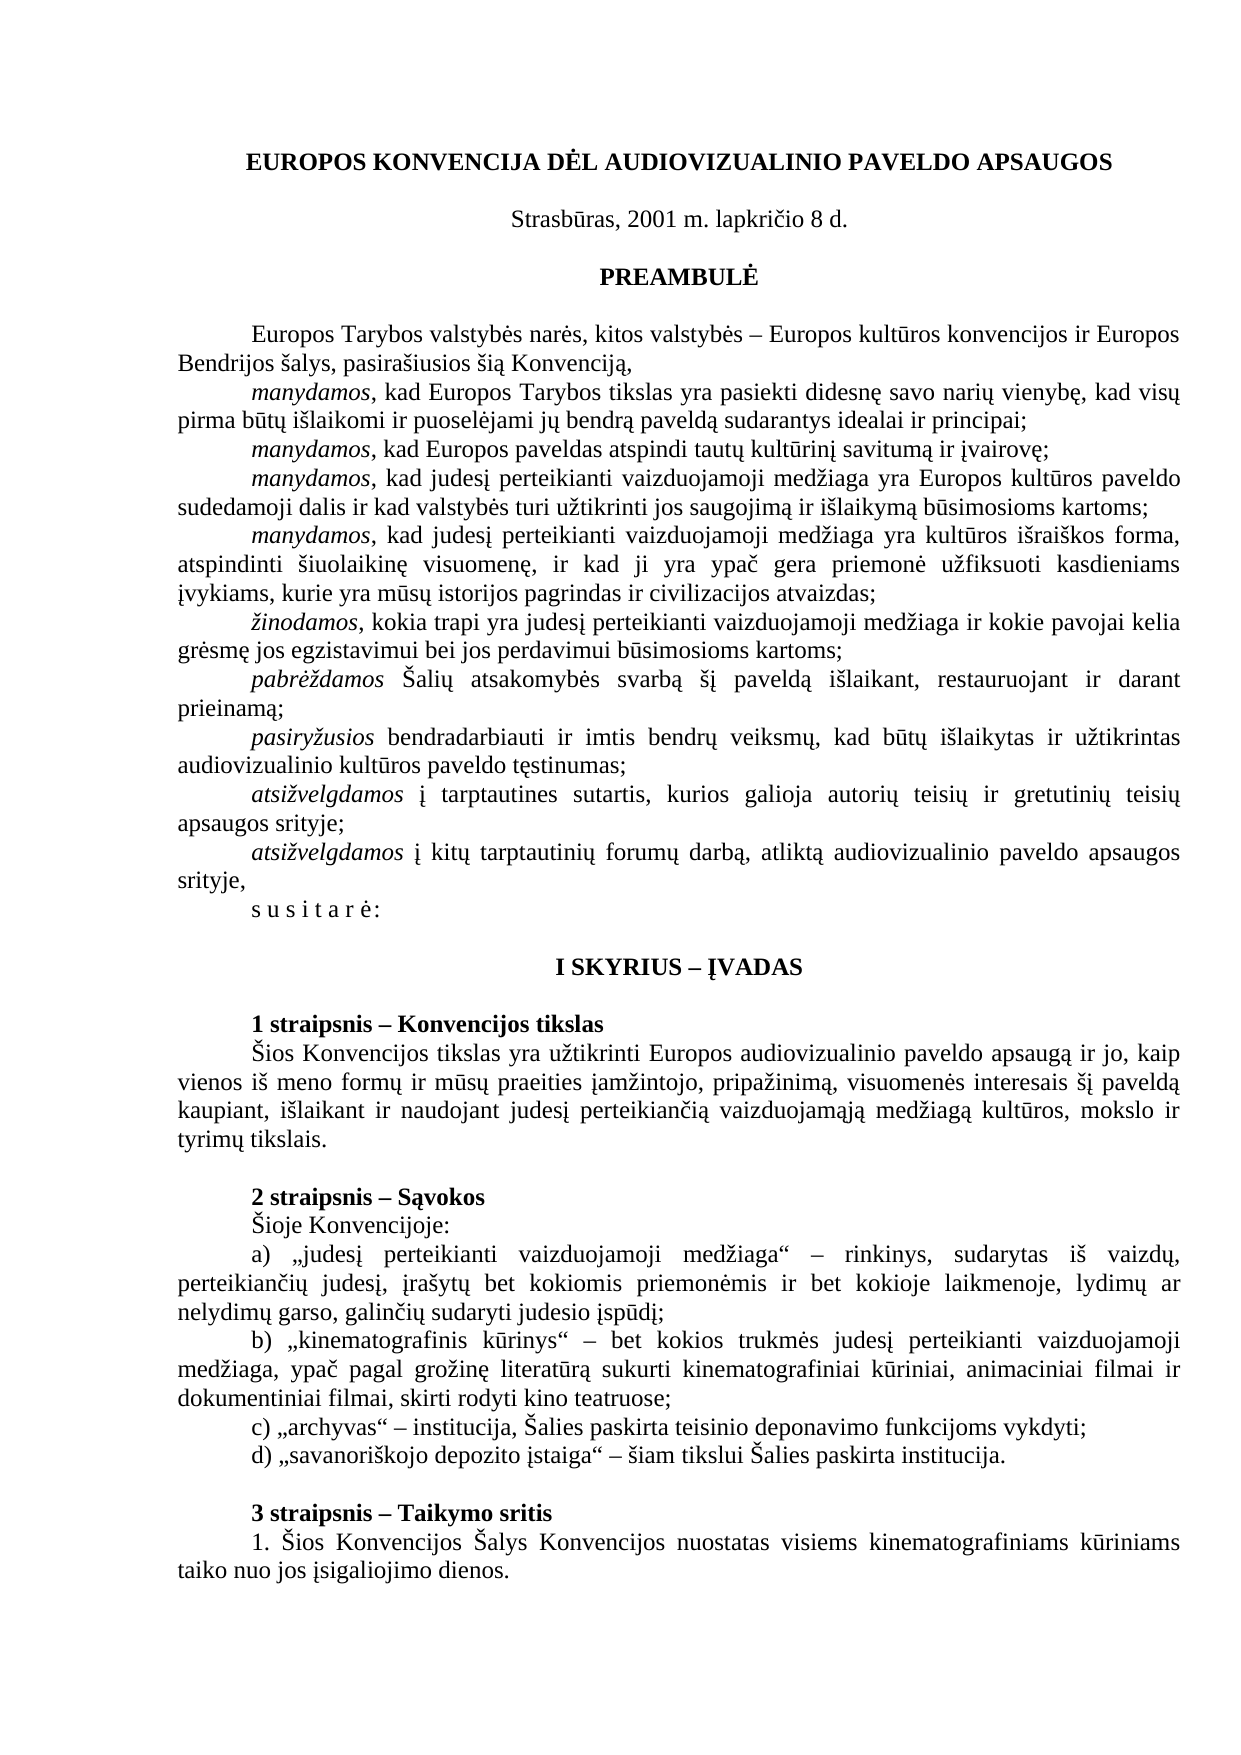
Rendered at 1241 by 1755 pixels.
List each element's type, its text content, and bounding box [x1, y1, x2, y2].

text manydamos, kad judesį perteikianti vaizduojamoji medžiaga yra Europos kultūros paveldo sudedamoji dalis ir kad valstybės turi užtikrinti jos saugojimą ir išlaikymą būsimosioms kartoms; [177, 463, 1181, 521]
text 3 straipsnis – Taikymo sritis [177, 1498, 1181, 1527]
text 1. Šios Konvencijos Šalys Konvencijos nuostatas visiems kinematografiniams kūriniams taiko nuo jos įsigaliojimo dienos. [177, 1527, 1181, 1584]
text c) „archyvas“ – institucija, Šalies paskirta teisinio deponavimo funkcijoms vykdyti; [177, 1412, 1181, 1441]
text Šioje Konvencijoje: [177, 1211, 1181, 1239]
text b) „kinematografinis kūrinys“ – bet kokios trukmės judesį perteikianti vaizduojamoji medžiaga, ypač pagal grožinę literatūrą sukurti kinematografiniai kūriniai, animaciniai filmai ir dokumentiniai filmai, skirti rodyti kino teatruose; [177, 1326, 1181, 1412]
text Šios Konvencijos tikslas yra užtikrinti Europos audiovizualinio paveldo apsaugą ir jo, kaip vienos iš meno formų ir mūsų praeities įamžintojo, pripažinimą, visuomenės interesais šį paveldą kaupiant, išlaikant ir naudojant judesį perteikiančią vaizduojamąją medžiagą kultūros, mokslo ir tyrimų tikslais. [177, 1038, 1181, 1153]
text Preambulė [177, 262, 1181, 291]
text 2 straipsnis – Sąvokos [177, 1182, 1181, 1211]
text Strasbūras, 2001 m. lapkričio 8 d. [177, 204, 1181, 233]
text susitarė: [177, 894, 1181, 923]
text manydamos, kad Europos paveldas atspindi tautų kultūrinį savitumą ir įvairovę; [177, 434, 1181, 463]
text I skyrius – Įvadas [177, 952, 1181, 981]
text manydamos, kad judesį perteikianti vaizduojamoji medžiaga yra kultūros išraiškos forma, atspindinti šiuolaikinę visuomenę, ir kad ji yra ypač gera priemonė užfiksuoti kasdieniams įvykiams, kurie yra mūsų istorijos pagrindas ir civilizacijos atvaizdas; [177, 521, 1181, 607]
text Europos konvencija dėl audiovizualinio paveldo apsaugos [177, 147, 1181, 176]
text atsižvelgdamos į tarptautines sutartis, kurios galioja autorių teisių ir gretutinių teisių apsaugos srityje; [177, 779, 1181, 837]
text Europos Tarybos valstybės narės, kitos valstybės – Europos kultūros konvencijos ir Europos Bendrijos šalys, pasirašiusios šią Konvenciją, [177, 319, 1181, 377]
text pabrėždamos Šalių atsakomybės svarbą šį paveldą išlaikant, restauruojant ir darant prieinamą; [177, 664, 1181, 722]
text atsižvelgdamos į kitų tarptautinių forumų darbą, atliktą audiovizualinio paveldo apsaugos srityje, [177, 837, 1181, 894]
text a) „judesį perteikianti vaizduojamoji medžiaga“ – rinkinys, sudarytas iš vaizdų, perteikiančių judesį, įrašytų bet kokiomis priemonėmis ir bet kokioje laikmenoje, lydimų ar nelydimų garso, galinčių sudaryti judesio įspūdį; [177, 1239, 1181, 1326]
text 1 straipsnis – Konvencijos tikslas [177, 1009, 1181, 1038]
text pasiryžusios bendradarbiauti ir imtis bendrų veiksmų, kad būtų išlaikytas ir užtikrintas audiovizualinio kultūros paveldo tęstinumas; [177, 722, 1181, 779]
text manydamos, kad Europos Tarybos tikslas yra pasiekti didesnę savo narių vienybę, kad visų pirma būtų išlaikomi ir puoselėjami jų bendrą paveldą sudarantys idealai ir principai; [177, 377, 1181, 434]
text d) „savanoriškojo depozito įstaiga“ – šiam tikslui Šalies paskirta institucija. [177, 1441, 1181, 1469]
text žinodamos, kokia trapi yra judesį perteikianti vaizduojamoji medžiaga ir kokie pavojai kelia grėsmę jos egzistavimui bei jos perdavimui būsimosioms kartoms; [177, 607, 1181, 664]
